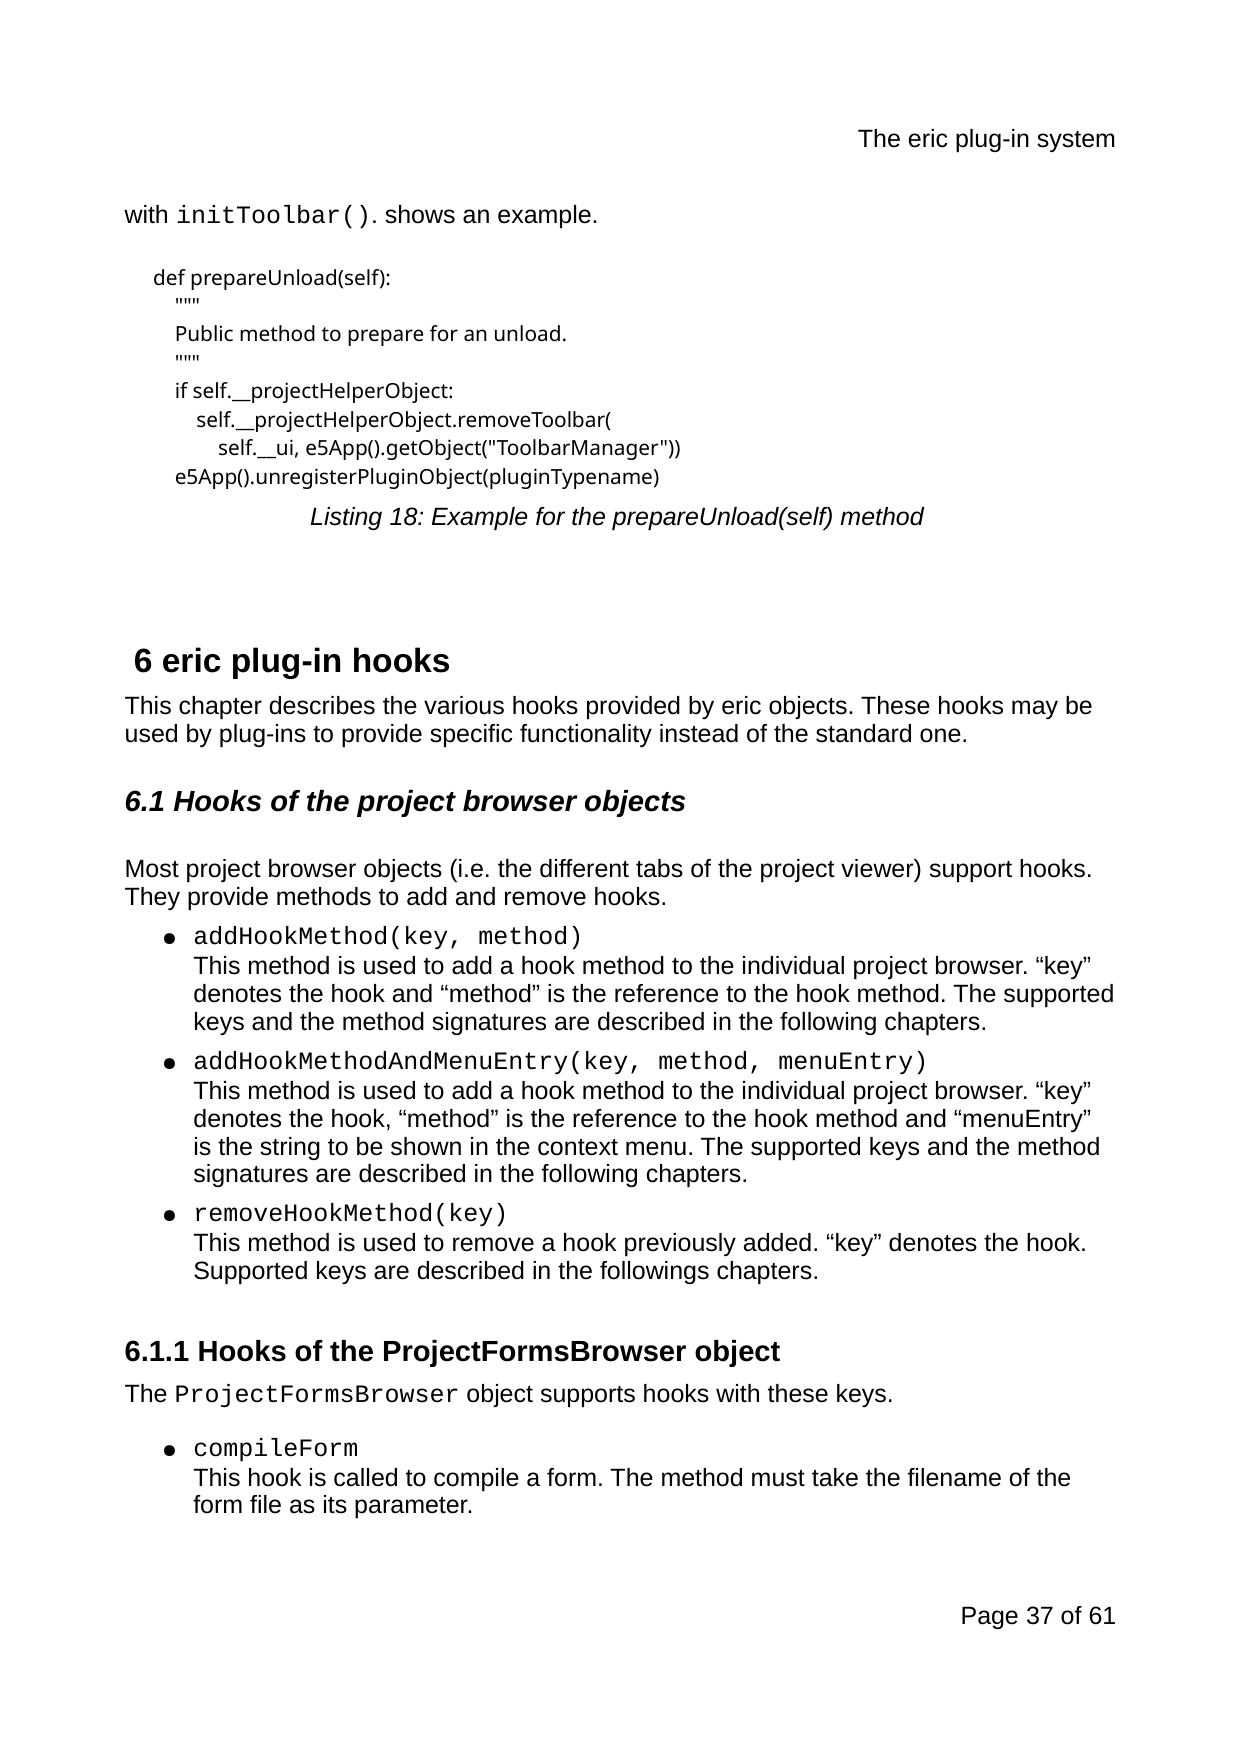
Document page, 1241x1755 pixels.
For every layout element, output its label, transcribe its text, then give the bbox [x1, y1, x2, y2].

list """ [125, 348, 1112, 376]
list def prepareUnload(self): [125, 256, 1112, 291]
subtitle eric plug-in hooks [118, 636, 1122, 679]
text This chapter describes the various hooks provided by eric objects. These hooks may be used by plug-ins to provide specific functionality instead of the standard one. [118, 686, 1122, 748]
list self.__projectHelperObject.removeToolbar( [125, 405, 1112, 433]
list self.__ui, e5App().getObject("ToolbarManager")) [125, 433, 1112, 462]
list """ [125, 291, 1112, 319]
list compileForm This hook is called to compile a form. The method must take the filename of the form file as its parameter. [156, 1429, 1122, 1526]
text The ProjectFormsBrowser object supports hooks with these keys. [118, 1374, 1122, 1416]
text Most project browser objects (i.e. the different tabs of the project viewer) support hooks. They provide methods to add and remove hooks. [118, 849, 1122, 917]
list if self.__projectHelperObject: [125, 376, 1112, 405]
list e5App().unregisterPluginObject(pluginTypename) [125, 462, 1112, 490]
text with initToolbar(). shows an example. [118, 194, 1122, 231]
subtitle Hooks of the project browser objects [118, 779, 1122, 818]
list removeHookMethod(key) This method is used to remove a hook previously added. “key” denotes the hook. Supported keys are described in the followings chapters. [156, 1194, 1122, 1291]
list addHookMethod(key, method) This method is used to add a hook method to the individual project browser. “key” denotes the hook and “method” is the reference to the hook method. The supported keys and the method signatures are described in the following chapters. [156, 917, 1122, 1036]
list addHookMethodAndMenuEntry(key, method, menuEntry) This method is used to add a hook method to the individual project browser. “key” denotes the hook, “method” is the reference to the hook method and “menuEntry” is the string to be shown in the context menu. The supported keys and the method signatures are described in the following chapters. [156, 1042, 1122, 1188]
list Listing 18: Example for the prepareUnload(self) method [125, 496, 1112, 537]
list Public method to prepare for an unload. [125, 319, 1112, 348]
subtitle Hooks of the ProjectFormsBrowser object [118, 1329, 1122, 1367]
